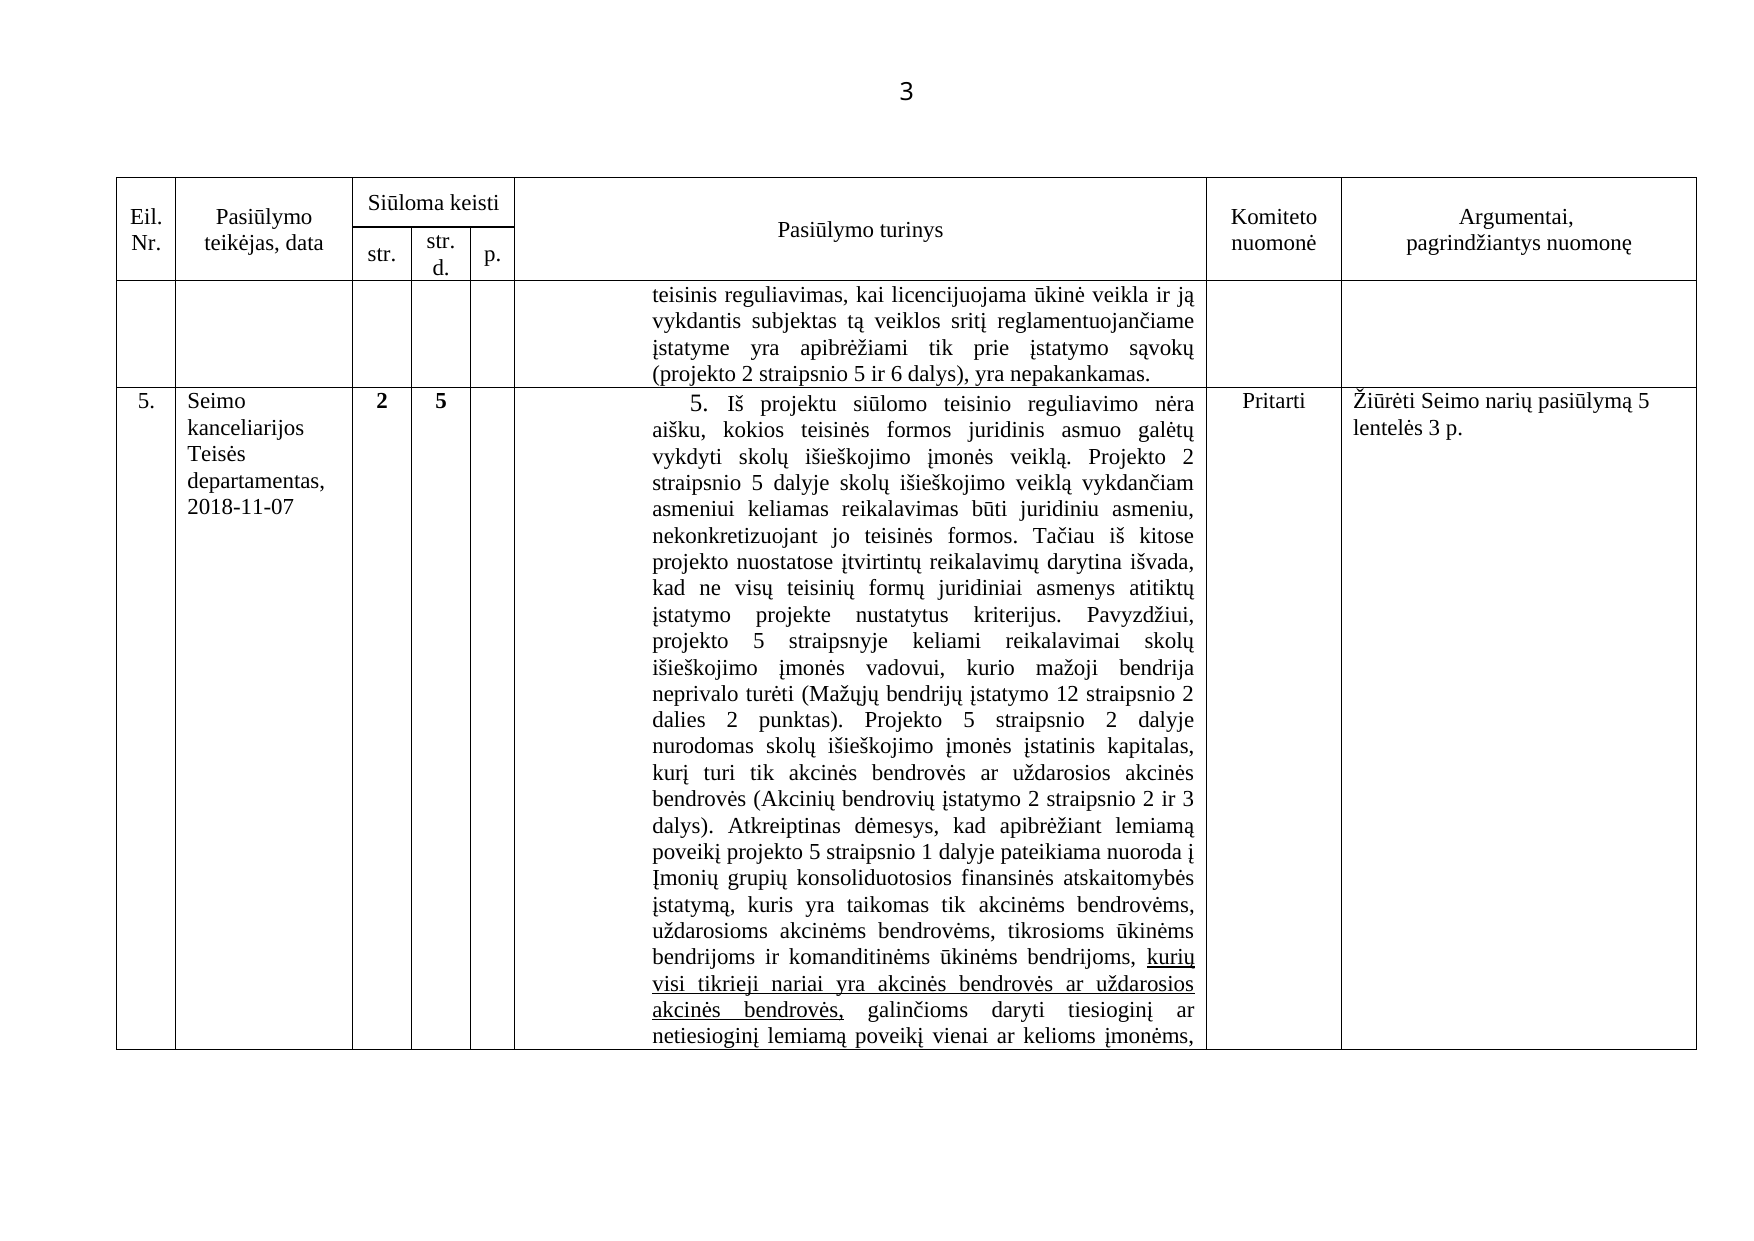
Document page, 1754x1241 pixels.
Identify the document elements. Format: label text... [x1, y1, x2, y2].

table_cell [471, 281, 514, 387]
table_cell str. d. [412, 228, 470, 280]
table_header Argumentai, pagrindžiantys nuomonę [1342, 178, 1696, 280]
table_cell Pritarti [1207, 388, 1341, 1049]
table_cell str. [353, 228, 411, 280]
table_cell [117, 281, 175, 387]
table_cell Seimo kanceliarijos Teisės departamentas, 2018-11-07 [176, 388, 352, 1049]
table_cell p. [471, 228, 514, 280]
table_cell teisinis reguliavimas, kai licencijuojama ūkinė veikla ir ją vykdantis subjektas tą veiklos sritį reglamentuojančiame įstatyme yra apibrėžiami tik prie įstatymo sąvokų (projekto 2 straipsnio 5 ir 6 dalys), yra nepakankamas. [515, 281, 1206, 387]
table_cell [1207, 281, 1341, 387]
table_header Pasiūlymo turinys [515, 178, 1206, 280]
table_cell [176, 281, 352, 387]
table_cell [471, 388, 514, 1049]
table_cell Iš projektu siūlomo teisinio reguliavimo nėra aišku, kokios teisinės formos juridinis asmuo galėtų vykdyti skolų išieškojimo įmonės veiklą. Projekto 2 straipsnio 5 dalyje skolų išieškojimo veiklą vykdančiam asmeniui keliamas reikalavimas būti juridiniu asmeniu, nekonkretizuojant jo teisinės formos. Tačiau iš kitose projekto nuostatose įtvirtintų reikalavimų darytina išvada, kad ne visų teisinių formų juridiniai asmenys atitiktų įstatymo projekte nustatytus kriterijus. Pavyzdžiui, projekto 5 straipsnyje keliami reikalavimai skolų išieškojimo įmonės vadovui, kurio mažoji bendrija neprivalo turėti (Mažųjų bendrijų įstatymo 12 straipsnio 2 dalies 2 punktas). Projekto 5 straipsnio 2 dalyje nurodomas skolų išieškojimo įmonės įstatinis kapitalas, kurį turi tik akcinės bendrovės ar uždarosios akcinės bendrovės (Akcinių bendrovių įstatymo 2 straipsnio 2 ir 3 dalys). Atkreiptinas dėmesys, kad apibrėžiant lemiamą poveikį projekto 5 straipsnio 1 dalyje pateikiama nuoroda į Įmonių grupių konsoliduotosios finansinės atskaitomybės įstatymą, kuris yra taikomas tik akcinėms bendrovėms, uždarosioms akcinėms bendrovėms, tikrosioms ūkinėms bendrijoms ir komanditinėms ūkinėms bendrijoms, kurių visi tikrieji nariai yra akcinės bendrovės ar uždarosios akcinės bendrovės, galinčioms daryti tiesioginį ar netiesioginį lemiamą poveikį vienai ar kelioms įmonėms, [515, 388, 1206, 1049]
table_cell [412, 281, 470, 387]
table_cell 5 [412, 388, 470, 1049]
table_cell [1342, 281, 1696, 387]
table_cell Žiūrėti Seimo narių pasiūlymą 5 lentelės 3 p. [1342, 388, 1696, 1049]
table_cell 5. [117, 388, 175, 1049]
table_cell [353, 281, 411, 387]
table_header Eil. Nr. [117, 178, 175, 280]
table_header Siūloma keisti [353, 178, 514, 226]
table_cell 2 [353, 388, 411, 1049]
table_header Pasiūlymo teikėjas, data [176, 178, 352, 280]
table_header Komiteto nuomonė [1207, 178, 1341, 280]
